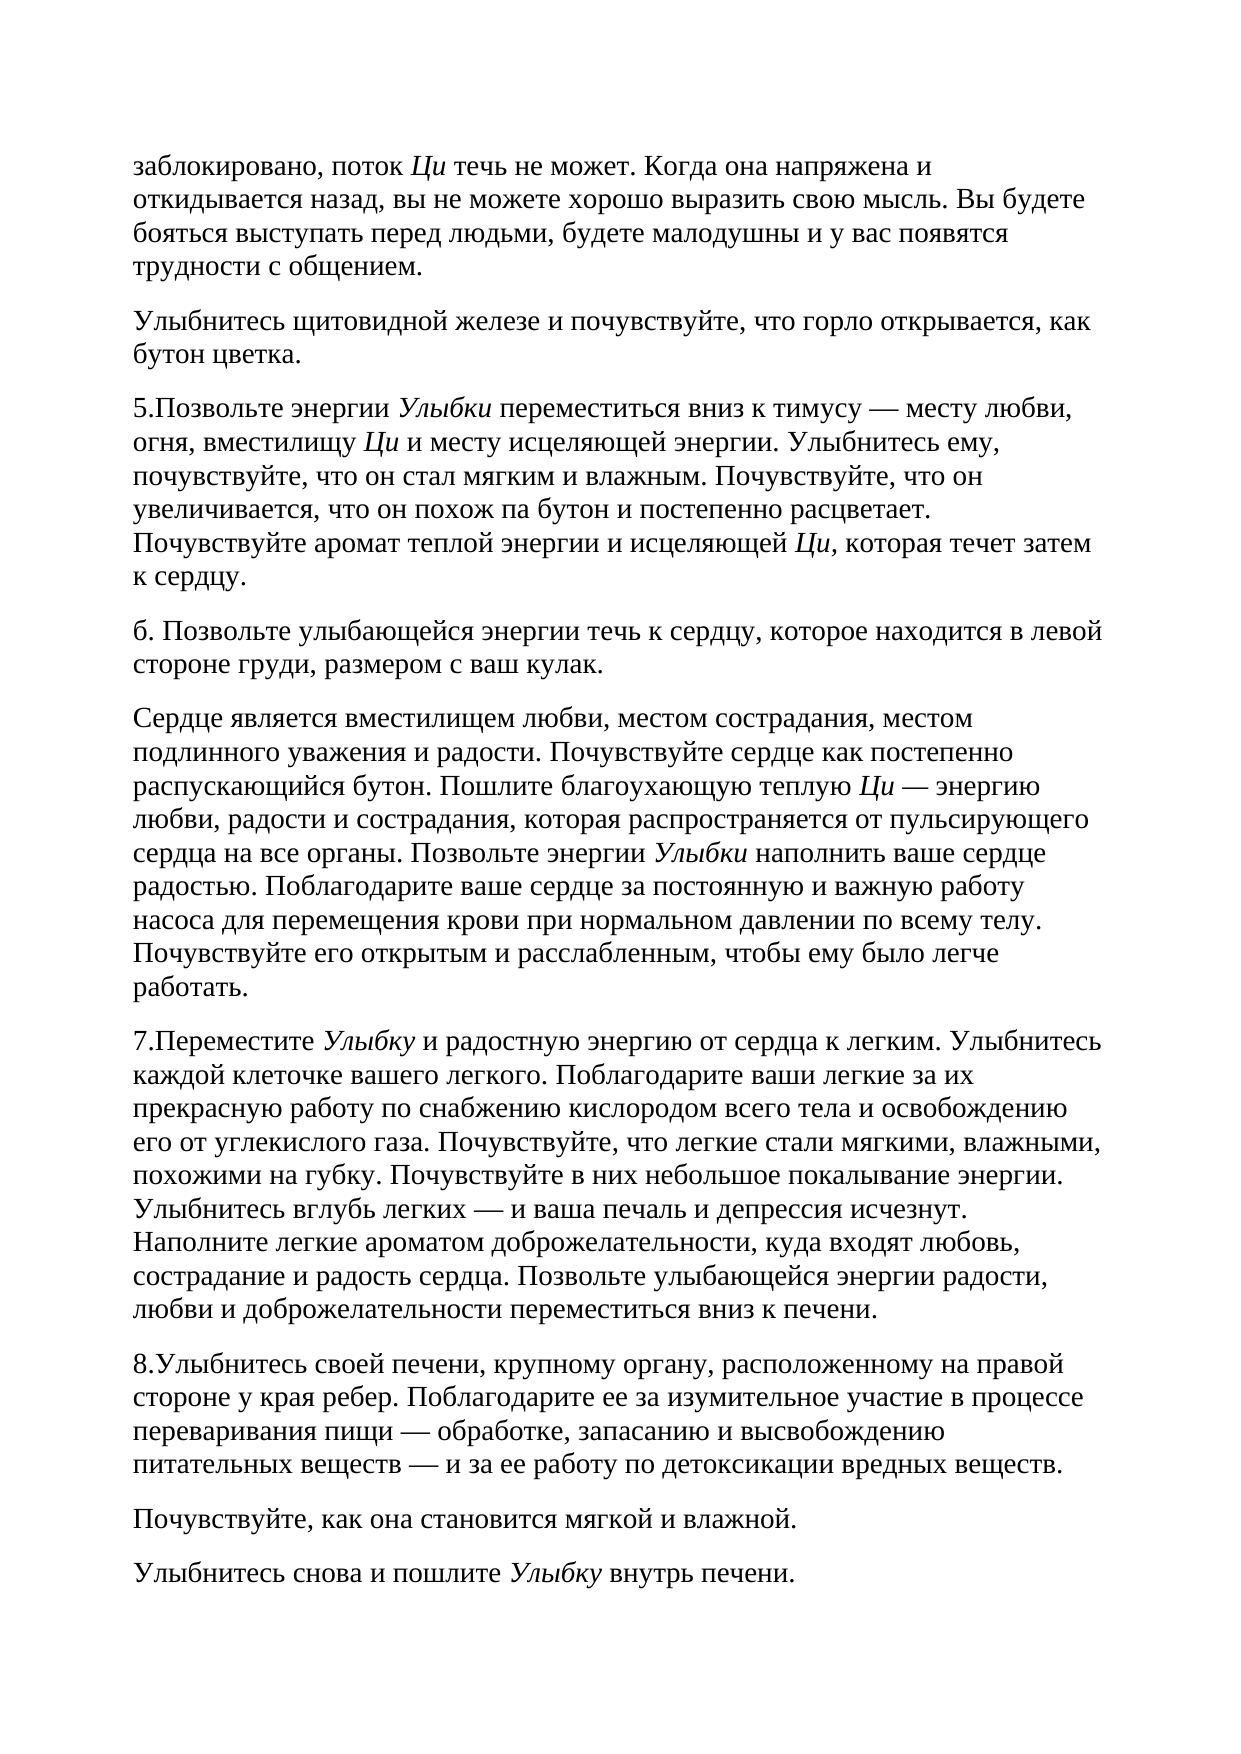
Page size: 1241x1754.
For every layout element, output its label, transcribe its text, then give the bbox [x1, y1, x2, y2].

text Почувствуйте, как она становится мягкой и влажной. [133, 1501, 1107, 1534]
text Улыбнитесь снова и пошлите Улыбку внутрь печени. [133, 1555, 1107, 1589]
text 8.Улыбнитесь своей печени, крупному органу, расположенному на правой стороне у края ребер. Поблагодарите ее за изумительное участие в процессе переваривания пищи — обработке, запасанию и высвобождению питательных веществ — и за ее работу по детоксикации вредных веществ. [133, 1346, 1107, 1480]
text 5.Позвольте энергии Улыбки переместиться вниз к тимусу — месту любви, огня, вместилищу Ци и месту исцеляющей энергии. Улыбнитесь ему, почувствуйте, что он стал мягким и влажным. Почувствуйте, что он увеличивается, что он похож па бутон и постепенно расцветает. Почувствуйте аромат теплой энергии и исцеляющей Ци, которая течет затем к сердцу. [133, 391, 1107, 592]
text Сердце является вместилищем любви, местом сострадания, местом подлинного уважения и радости. Почувствуйте сердце как постепенно распускающийся бутон. Пошлите благоухающую теплую Ци — энергию любви, радости и сострадания, которая распространяется от пульсирующего сердца на все органы. Позвольте энергии Улыбки наполнить ваше сердце радостью. Поблагодарите ваше сердце за постоянную и важную работу насоса для перемещения крови при нормальном давлении по всему телу. Почувствуйте его открытым и расслабленным, чтобы ему было легче работать. [133, 701, 1107, 1002]
text заблокировано, поток Ци течь не может. Когда она напряжена и откидывается назад, вы не можете хорошо выразить свою мысль. Вы будете бояться выступать перед людьми, будете малодушны и у вас появятся трудности с общением. [133, 148, 1107, 282]
text Улыбнитесь щитовидной железе и почувствуйте, что горло открывается, как бутон цветка. [133, 303, 1107, 370]
text 7.Переместите Улыбку и радостную энергию от сердца к легким. Улыбнитесь каждой клеточке вашего легкого. Поблагодарите ваши легкие за их прекрасную работу по снабжению кислородом всего тела и освобождению его от углекислого газа. Почувствуйте, что легкие стали мягкими, влажными, похожими на губку. Почувствуйте в них небольшое покалывание энергии. Улыбнитесь вглубь легких — и ваша печаль и депрессия исчезнут. Наполните легкие ароматом доброжелательности, куда входят любовь, сострадание и радость сердца. Позвольте улыбающейся энергии радости, любви и доброжелательности переместиться вниз к печени. [133, 1023, 1107, 1325]
text б. Позвольте улыбающейся энергии течь к сердцу, которое находится в левой стороне груди, размером с ваш кулак. [133, 613, 1107, 680]
